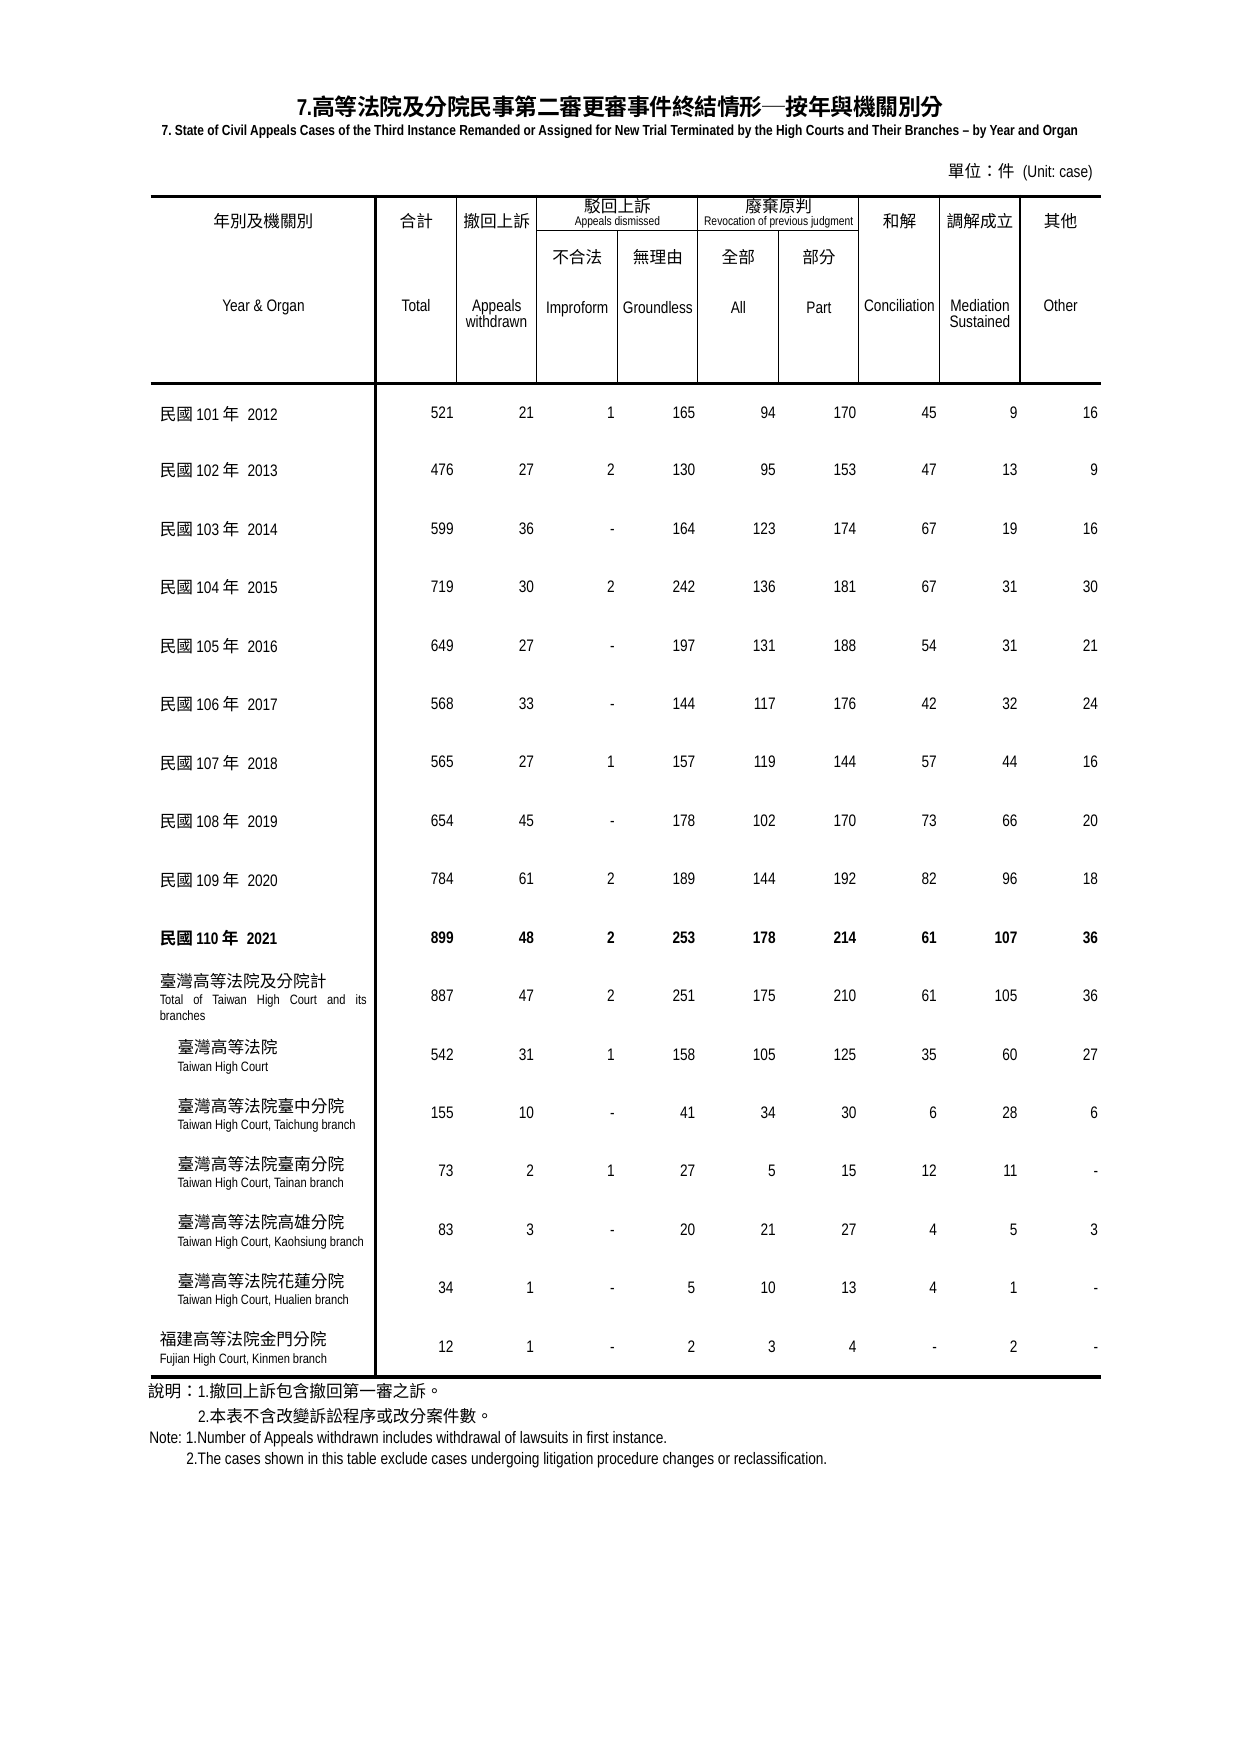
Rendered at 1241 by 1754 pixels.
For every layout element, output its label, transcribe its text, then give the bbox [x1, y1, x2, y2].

table_cell 123 [698, 499, 778, 557]
table_cell 27 [1020, 1025, 1101, 1083]
table_cell 60 [940, 1025, 1020, 1083]
table_cell 165 [617, 385, 698, 440]
table_cell 158 [617, 1025, 698, 1083]
table_cell 13 [778, 1259, 859, 1317]
table_cell 253 [617, 908, 698, 966]
table_cell - [537, 1200, 617, 1258]
table_cell 臺灣高等法院臺中分院 Taiwan High Court, Taichung branch [151, 1083, 374, 1142]
table_cell 16 [1020, 499, 1101, 557]
table_cell 189 [617, 850, 698, 908]
table_header 撤回上訴 Appeals withdrawn [457, 198, 536, 382]
table_cell 164 [617, 499, 698, 557]
table_cell 無理由 Groundless [618, 231, 697, 382]
table_cell 36 [1020, 908, 1101, 966]
table_cell 9 [940, 385, 1020, 440]
table_cell - [1020, 1259, 1101, 1317]
table_cell 9 [1020, 440, 1101, 499]
table_cell 542 [377, 1025, 456, 1083]
table_cell 18 [1020, 850, 1101, 908]
table_cell 136 [698, 557, 778, 616]
table_cell 32 [940, 674, 1020, 733]
table_cell 47 [859, 440, 939, 499]
table_cell 188 [778, 616, 859, 674]
table_cell 1 [537, 385, 617, 440]
table_cell 67 [859, 557, 939, 616]
table_cell 784 [377, 850, 456, 908]
table_cell 41 [617, 1083, 698, 1142]
table_cell 251 [617, 966, 698, 1025]
table_cell - [859, 1317, 939, 1375]
table_cell 5 [698, 1142, 778, 1200]
table_cell 94 [698, 385, 778, 440]
table_cell 83 [377, 1200, 456, 1258]
table_cell 73 [377, 1142, 456, 1200]
table_cell 130 [617, 440, 698, 499]
table_header 廢棄原判 Revocation of previous judgment [698, 198, 858, 230]
table_cell 2 [456, 1142, 537, 1200]
table_cell 153 [778, 440, 859, 499]
table_cell 31 [940, 616, 1020, 674]
table_cell 部分 Part [779, 231, 858, 382]
table_header 其他 Other [1021, 198, 1101, 382]
table_cell 34 [377, 1259, 456, 1317]
table_cell 31 [456, 1025, 537, 1083]
table_cell 1 [456, 1317, 537, 1375]
table_cell 5 [940, 1200, 1020, 1258]
table_cell 民國101年 2012 [151, 385, 374, 440]
table_cell - [537, 791, 617, 849]
table_cell 144 [778, 733, 859, 791]
table_cell 5 [617, 1259, 698, 1317]
table_cell 2 [537, 557, 617, 616]
table_cell 臺灣高等法院及分院計 Total of Taiwan High Court and its branches [151, 966, 374, 1025]
table_cell - [537, 499, 617, 557]
table_cell 34 [698, 1083, 778, 1142]
table_cell 民國102年 2013 [151, 440, 374, 499]
table_cell 6 [1020, 1083, 1101, 1142]
table_cell 45 [456, 791, 537, 849]
table_cell 11 [940, 1142, 1020, 1200]
table_cell 民國104年 2015 [151, 557, 374, 616]
table_cell 16 [1020, 733, 1101, 791]
table_cell 民國105年 2016 [151, 616, 374, 674]
table_cell 民國106年 2017 [151, 674, 374, 733]
table_cell 175 [698, 966, 778, 1025]
table_cell 不合法 Improform [537, 231, 617, 382]
table_cell 521 [377, 385, 456, 440]
table_cell 73 [859, 791, 939, 849]
table_header 駁回上訴 Appeals dismissed [537, 198, 697, 230]
table_cell 887 [377, 966, 456, 1025]
table_cell 2 [617, 1317, 698, 1375]
table_cell 178 [617, 791, 698, 849]
table_cell 3 [698, 1317, 778, 1375]
table_cell 157 [617, 733, 698, 791]
table_cell 2 [940, 1317, 1020, 1375]
table_cell 27 [456, 733, 537, 791]
table_cell 12 [377, 1317, 456, 1375]
table_cell 6 [859, 1083, 939, 1142]
table_cell 31 [940, 557, 1020, 616]
table_cell 599 [377, 499, 456, 557]
table_cell 57 [859, 733, 939, 791]
table_header 合計 Total [377, 198, 456, 382]
table_cell 19 [940, 499, 1020, 557]
table_cell 16 [1020, 385, 1101, 440]
table_cell 民國110年 2021 [151, 908, 374, 966]
table_cell 95 [698, 440, 778, 499]
table_cell 96 [940, 850, 1020, 908]
table_cell 117 [698, 674, 778, 733]
table_cell 民國107年 2018 [151, 733, 374, 791]
table_header 調解成立 Mediation Sustained [940, 198, 1019, 382]
table_cell 61 [859, 966, 939, 1025]
table_cell 30 [778, 1083, 859, 1142]
table_cell 1 [456, 1259, 537, 1317]
table_cell - [1020, 1317, 1101, 1375]
table_cell 27 [617, 1142, 698, 1200]
table_cell 125 [778, 1025, 859, 1083]
table_cell 2 [537, 850, 617, 908]
text 2.The cases shown in this table exclude cases undergoing litigation procedure changes or reclassification. [148, 1448, 1092, 1468]
table_cell 臺灣高等法院 Taiwan High Court [151, 1025, 374, 1083]
table_cell 119 [698, 733, 778, 791]
text Note: 1.Number of Appeals withdrawn includes withdrawal of lawsuits in first instance. [148, 1427, 1092, 1448]
table_cell 48 [456, 908, 537, 966]
table_cell 214 [778, 908, 859, 966]
table_cell 144 [698, 850, 778, 908]
table_cell 102 [698, 791, 778, 849]
table_cell 20 [1020, 791, 1101, 849]
table_cell 82 [859, 850, 939, 908]
table_cell 福建高等法院金門分院 Fujian High Court, Kinmen branch [151, 1317, 374, 1375]
table_cell 20 [617, 1200, 698, 1258]
table_cell 144 [617, 674, 698, 733]
table_cell 67 [859, 499, 939, 557]
table_cell 臺灣高等法院臺南分院 Taiwan High Court, Tainan branch [151, 1142, 374, 1200]
table_cell 4 [859, 1259, 939, 1317]
table_header 年別及機關別 Year & Organ [151, 198, 374, 382]
table_cell 2 [537, 966, 617, 1025]
table_cell 568 [377, 674, 456, 733]
table_cell 899 [377, 908, 456, 966]
table_cell 565 [377, 733, 456, 791]
table_cell 174 [778, 499, 859, 557]
table_cell 54 [859, 616, 939, 674]
table_cell 臺灣高等法院高雄分院 Taiwan High Court, Kaohsiung branch [151, 1200, 374, 1258]
table_cell 27 [456, 616, 537, 674]
table_cell 1 [940, 1259, 1020, 1317]
table_cell 197 [617, 616, 698, 674]
table_cell 649 [377, 616, 456, 674]
table_cell 27 [456, 440, 537, 499]
table_cell - [537, 674, 617, 733]
table_cell 210 [778, 966, 859, 1025]
table_cell 36 [456, 499, 537, 557]
table_cell 35 [859, 1025, 939, 1083]
table_cell 3 [1020, 1200, 1101, 1258]
table_cell 全部 All [698, 231, 778, 382]
table_cell 4 [859, 1200, 939, 1258]
table_cell 2 [537, 908, 617, 966]
table_cell 民國109年 2020 [151, 850, 374, 908]
table_cell 24 [1020, 674, 1101, 733]
table_cell 21 [698, 1200, 778, 1258]
table_cell 242 [617, 557, 698, 616]
table_cell 170 [778, 791, 859, 849]
table_cell 4 [778, 1317, 859, 1375]
table_cell 719 [377, 557, 456, 616]
table_cell 2 [537, 440, 617, 499]
table_cell 15 [778, 1142, 859, 1200]
text 2.本表不含改變訴訟程序或改分案件數。 [148, 1403, 1092, 1427]
table_cell 民國103年 2014 [151, 499, 374, 557]
table_cell - [1020, 1142, 1101, 1200]
table_cell 27 [778, 1200, 859, 1258]
table_cell 105 [940, 966, 1020, 1025]
table_cell 民國108年 2019 [151, 791, 374, 849]
table_cell 155 [377, 1083, 456, 1142]
text 7.高等法院及分院民事第二審更審事件終結情形─按年與機關別分 [148, 89, 1092, 122]
table_cell 33 [456, 674, 537, 733]
table_cell 1 [537, 1025, 617, 1083]
table_cell 21 [456, 385, 537, 440]
table_cell 170 [778, 385, 859, 440]
table_cell 1 [537, 733, 617, 791]
table_cell 192 [778, 850, 859, 908]
table_cell 28 [940, 1083, 1020, 1142]
table_cell 654 [377, 791, 456, 849]
table_cell 107 [940, 908, 1020, 966]
table_cell 臺灣高等法院花蓮分院 Taiwan High Court, Hualien branch [151, 1259, 374, 1317]
table_cell 30 [1020, 557, 1101, 616]
table_cell 131 [698, 616, 778, 674]
table_cell - [537, 1259, 617, 1317]
table_cell 30 [456, 557, 537, 616]
text 單位：件 (Unit: case) [148, 158, 1092, 182]
table_cell 21 [1020, 616, 1101, 674]
table_cell 36 [1020, 966, 1101, 1025]
table_cell 105 [698, 1025, 778, 1083]
table_cell 178 [698, 908, 778, 966]
table_cell 45 [859, 385, 939, 440]
table_cell 13 [940, 440, 1020, 499]
text 7. State of Civil Appeals Cases of the Third Instance Remanded or Assigned for New Trial Terminated by the High Courts and Their Branches – by Year and Organ [148, 122, 1092, 139]
table_cell 61 [456, 850, 537, 908]
table_cell 3 [456, 1200, 537, 1258]
table_cell 10 [698, 1259, 778, 1317]
text 說明：1.撤回上訴包含撤回第一審之訴。 [148, 1378, 1092, 1403]
table_cell - [537, 1317, 617, 1375]
table_cell 44 [940, 733, 1020, 791]
table_cell 181 [778, 557, 859, 616]
table_cell 10 [456, 1083, 537, 1142]
table_cell 61 [859, 908, 939, 966]
table_cell - [537, 616, 617, 674]
table_cell 12 [859, 1142, 939, 1200]
table_cell 42 [859, 674, 939, 733]
table_cell 47 [456, 966, 537, 1025]
table_cell 66 [940, 791, 1020, 849]
table_header 和解 Conciliation [859, 198, 939, 382]
table_cell 476 [377, 440, 456, 499]
table_cell - [537, 1083, 617, 1142]
table_cell 1 [537, 1142, 617, 1200]
table_cell 176 [778, 674, 859, 733]
